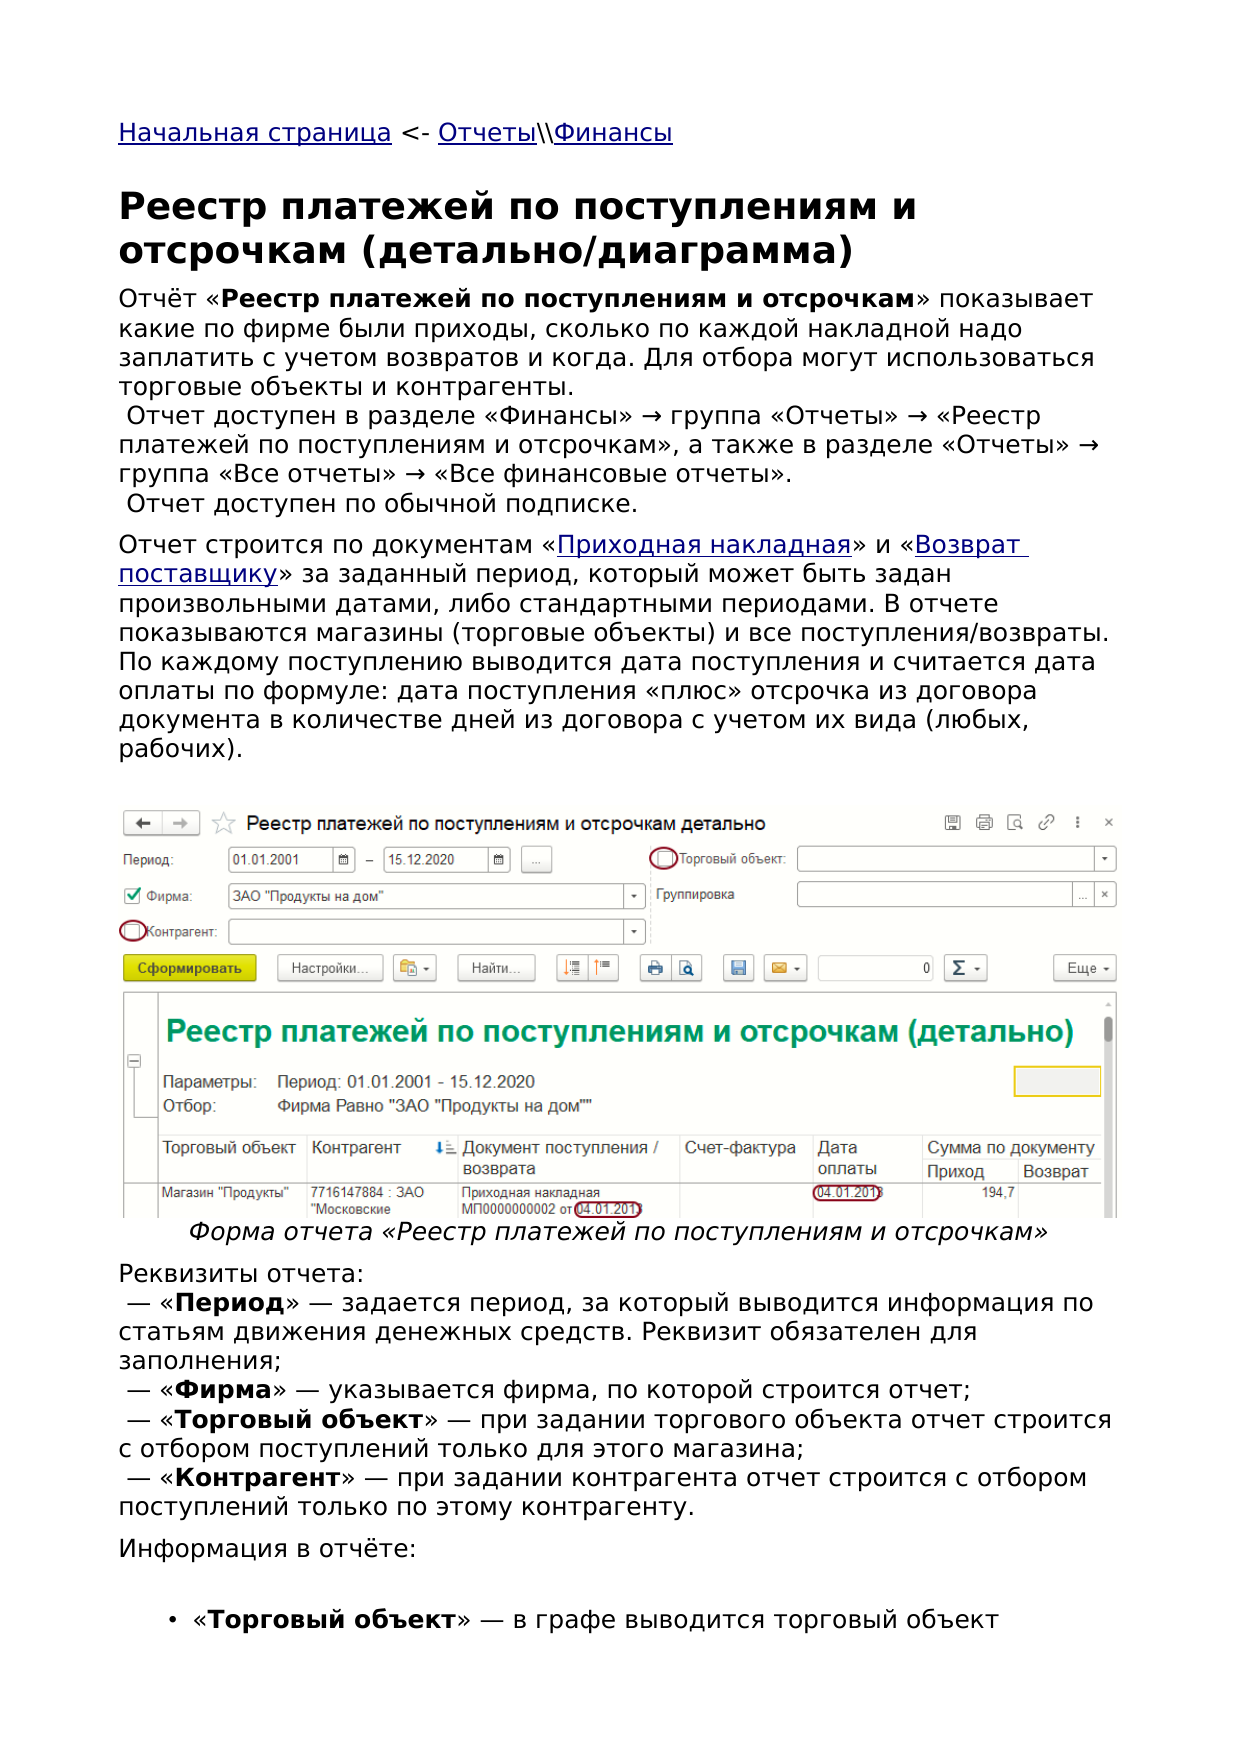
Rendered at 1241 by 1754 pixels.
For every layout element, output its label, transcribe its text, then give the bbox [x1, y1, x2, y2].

text Информация в отчёте: [118, 1534, 1122, 1563]
picture [118, 805, 1123, 1218]
text Отчет строится по документам «Приходная накладная» и «Возврат поставщику» за заданный период, который может быть задан произвольными датами, либо стандартными периодами. В отчете показываются магазины (торговые объекты) и все поступления/возвраты. По каждому поступлению выводится дата поступления и считается дата оплаты по формуле: дата поступления «плюс» отсрочка из договора документа в количестве дней из договора с учетом их вида (любых, рабочих). [118, 530, 1122, 805]
text Начальная страница <- Отчеты\\Финансы [118, 118, 1122, 147]
text Отчёт «Реестр платежей по поступлениям и отсрочкам» показывает какие по фирме были приходы, сколько по каждой накладной надо заплатить с учетом возвратов и когда. Для отбора могут использоваться торговые объекты и контрагенты. Отчет доступен в разделе «Финансы» → группа «Отчеты» → «Реестр платежей по поступлениям и отсрочкам», а также в разделе «Отчеты» → группа «Все отчеты» → «Все финансовые отчеты». Отчет доступен по обычной подписке. [118, 284, 1122, 518]
text Реквизиты отчета: — «Период» — задается период, за который выводится информация по статьям движения денежных средств. Реквизит обязателен для заполнения; — «Фирма» — указывается фирма, по которой строится отчет; — «Торговый объект» — при задании торгового объекта отчет строится с отбором поступлений только для этого магазина; — «Контрагент» — при задании контрагента отчет строится с отбором поступлений только по этому контрагенту. [118, 1259, 1122, 1522]
list «Торговый объект» — в графе выводится торговый объект [177, 1605, 1122, 1634]
subtitle Реестр платежей по поступлениям и отсрочкам (детально/диаграмма) [118, 185, 1122, 272]
text Форма отчета «Реестр платежей по поступлениям и отсрочкам» [118, 1218, 1122, 1247]
